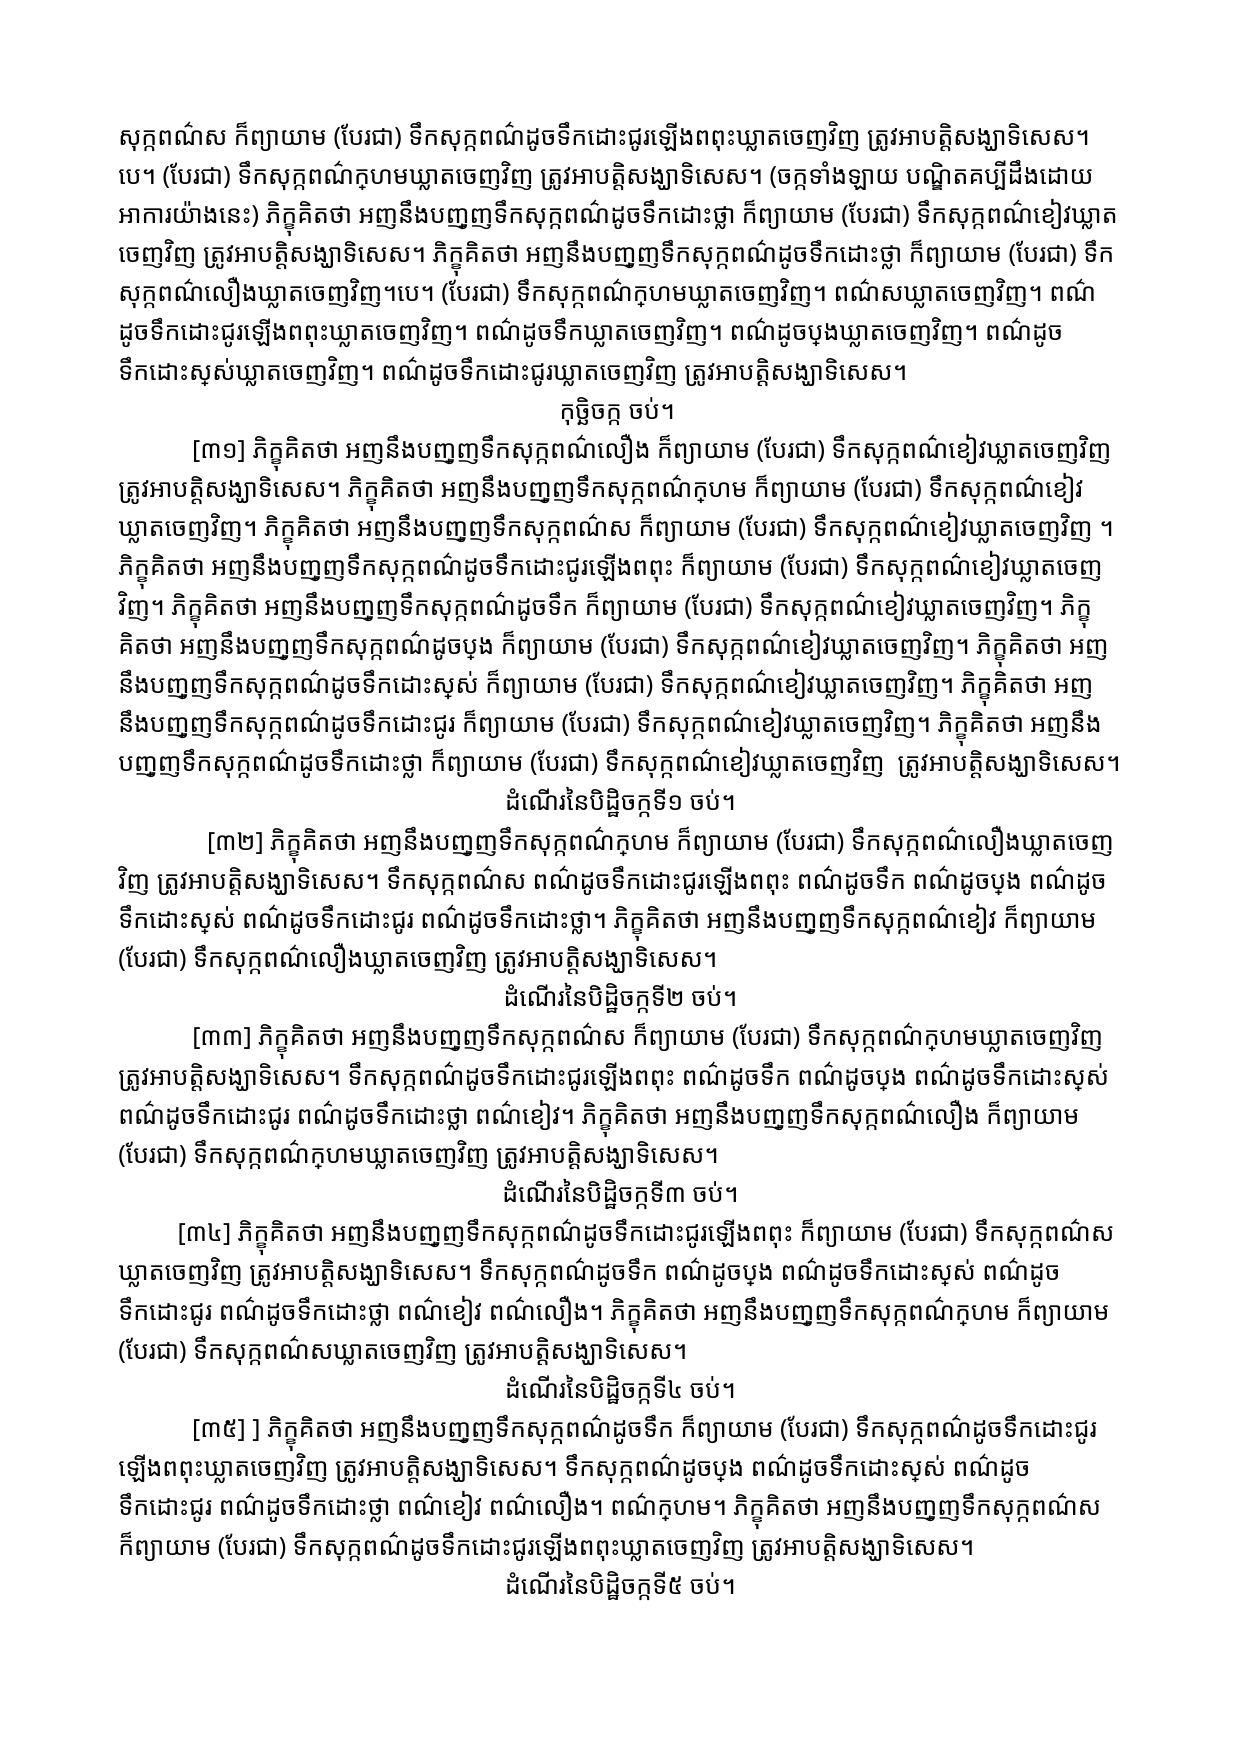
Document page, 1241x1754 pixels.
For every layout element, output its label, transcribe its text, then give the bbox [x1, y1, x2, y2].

text ដំណើរនៃបិដ្ឋិចក្កទី១ ចប់។ [118, 784, 1122, 818]
text [៣១] ភិក្ខុគិតថា អញនឹងបញ្ចេញទឹកសុក្កពណ៌លឿង ក៏ព្យាយាម (បែរជា) ទឹកសុក្ក​ពណ៌ខៀវឃ្លាតចេញវិញ ត្រូវអាបត្តិសង្ឃាទិសេស។ ភិក្ខុគិតថា អញនឹងបញ្ចេញទឹកសុក្កពណ៌ក្រហម ក៏ព្យាយាម (បែរជា) ទឹកសុក្ក​ពណ៌ខៀវឃ្លាតចេញវិញ។ ភិក្ខុគិតថា អញនឹងបញ្ចេញទឹកសុក្កពណ៌ស ក៏ព្យាយាម (បែរជា) ទឹកសុក្ក​ពណ៌ខៀវឃ្លាតចេញវិញ ។ ភិក្ខុគិតថា អញនឹងបញ្ចេញទឹកសុក្កពណ៌ដូចទឹកដោះជូរឡើងពពុះ ក៏ព្យាយាម (បែរជា) ទឹកសុក្ក​ពណ៌ខៀវឃ្លាតចេញវិញ។ ភិក្ខុគិតថា អញនឹងបញ្ចេញទឹកសុក្កពណ៌ដូចទឹក ក៏ព្យាយាម (បែរជា) ទឹកសុក្ក​ពណ៌ខៀវឃ្លាតចេញវិញ។ ភិក្ខុគិតថា អញនឹងបញ្ចេញទឹកសុក្កពណ៌ដូចប្រេង ក៏ព្យាយាម (បែរជា) ទឹកសុក្ក​ពណ៌ខៀវឃ្លាតចេញវិញ។ ភិក្ខុគិតថា អញនឹងបញ្ចេញទឹកសុក្កពណ៌ដូចទឹកដោះស្រស់ ក៏ព្យាយាម (បែរជា) ទឹកសុក្ក​ពណ៌ខៀវឃ្លាតចេញវិញ។ ភិក្ខុគិតថា អញនឹងបញ្ចេញទឹកសុក្កពណ៌ដូចទឹកដោះជូរ ក៏ព្យាយាម (បែរជា) ទឹកសុក្ក​ពណ៌ខៀវឃ្លាតចេញវិញ។ ភិក្ខុគិតថា អញនឹងបញ្ចេញទឹកសុក្កពណ៌ដូចទឹកដោះថ្លា ក៏ព្យាយាម (បែរជា) ទឹកសុក្ក​ពណ៌ខៀវឃ្លាតចេញវិញ ត្រូវអាបត្តិសង្ឃាទិសេស។ [118, 431, 1122, 779]
text ដំណើរនៃបិដ្ឋិចក្កទី២ ចប់។ [118, 980, 1122, 1014]
text ដំណើរនៃបិដ្ឋិចក្កទី៥ ចប់។ [118, 1567, 1122, 1601]
text ដំណើរនៃបិដ្ឋិចក្កទី៣ ចប់។ [118, 1176, 1122, 1210]
text [៣២] ភិក្ខុគិតថា អញនឹងបញ្ចេញទឹកសុក្កពណ៌ក្រហម ក៏ព្យាយាម (បែរជា) ទឹកសុក្ក​ពណ៌លឿងឃ្លាតចេញវិញ ត្រូវអាបត្តិសង្ឃាទិសេស។ ទឹកសុក្កពណ៌ស ពណ៌ដូចទឹកដោះជូរ​ឡើងពពុះ ពណ៌ដូចទឹក ពណ៌ដូចប្រេង ពណ៌ដូចទឹកដោះស្រស់ ពណ៌ដូចទឹកដោះជូរ ពណ៌ដូច​ទឹកដោះថ្លា។ ភិក្ខុគិតថា អញនឹងបញ្ចេញទឹកសុក្កពណ៌ខៀវ ក៏ព្យាយាម (បែរជា) ទឹកសុក្ក​ពណ៌លឿងឃ្លាតចេញវិញ ត្រូវអាបត្តិសង្ឃាទិសេស។ [118, 823, 1122, 975]
text ដំណើរនៃបិដ្ឋិចក្កទី៤ ចប់។ [118, 1371, 1122, 1406]
text កុច្ឆិចក្ក ចប់។ [118, 392, 1122, 426]
text [៣៣] ភិក្ខុគិតថា អញនឹងបញ្ចេញទឹកសុក្កពណ៌ស ក៏ព្យាយាម (បែរជា) ទឹកសុក្ក​ពណ៌ក្រហមឃ្លាតចេញវិញ ត្រូវអាបត្តិសង្ឃាទិសេស។ ទឹកសុក្កពណ៌ដូចទឹកដោះជូរ​ឡើងពពុះ ពណ៌ដូចទឹក ពណ៌ដូចប្រេង ពណ៌ដូចទឹកដោះស្រស់ ពណ៌ដូចទឹកដោះជូរ ពណ៌ដូច​ទឹកដោះថ្លា ពណ៌ខៀវ។ ភិក្ខុគិតថា អញនឹងបញ្ចេញទឹកសុក្កពណ៌លឿង ក៏ព្យាយាម (បែរជា) ទឹកសុក្ក​ពណ៌ក្រហមឃ្លាតចេញវិញ ត្រូវអាបត្តិសង្ឃាទិសេស។ [118, 1019, 1122, 1171]
text [៣៥] ] ភិក្ខុគិតថា អញនឹងបញ្ចេញទឹកសុក្កពណ៌ដូចទឹក ក៏ព្យាយាម (បែរជា) ទឹកសុក្ក​ពណ៌ដូចទឹកដោះជូរឡើងពពុះឃ្លាតចេញវិញ ត្រូវអាបត្តិសង្ឃាទិសេស។ ទឹកសុក្កពណ៌ដូចប្រេង ពណ៌ដូចទឹកដោះស្រស់ ពណ៌ដូចទឹកដោះជូរ ពណ៌ដូច​ទឹកដោះថ្លា ពណ៌ខៀវ ពណ៌លឿង។ ពណ៌ក្រហម។ ភិក្ខុគិតថា អញនឹងបញ្ចេញទឹកសុក្កពណ៌ស ក៏ព្យាយាម (បែរជា) ទឹកសុក្ក​ពណ៌ដូចទឹកដោះជូរឡើងពពុះឃ្លាតចេញវិញ ត្រូវអាបត្តិសង្ឃាទិសេស។ [118, 1411, 1122, 1562]
text [៣០] ភិក្ខុគិតថា អញនឹងបញ្ចេញទឹកសុក្កពណ៌ក្រហម ក៏ព្យាយាម (បែរជា) ទឹកសុក្ក​ពណ៌ស​ឃ្លាតចេញវិញ ត្រូវអាបត្តិ​សង្ឃាទិសេស។ ភិក្ខុគិតថា អញនឹងបញ្ចេញទឹកសុក្កពណ៌​ក្រហម ក៏ព្យាយាម (បែរជា) ទឹកសុក្ក​ពណ៌​ដូចទឹកដោះជូរឡើងពពុះ​ឃ្លាតចេញវិញ។បេ។ (បែរជា) ទឹកសុក្ក​ពណ៌​ដូចទឹក​ឃ្លាតចេញវិញ។ ពណ៌ដូចប្រេង​ឃ្លាតចេញវិញ។ ពណ៌​ដូចទឹកដោះស្រស់​ឃ្លាតចេញវិញ។ ពណ៌​ដូចទឹកដោះជូរ​ឃ្លាតចេញវិញ។ ពណ៌​ដូចទឹកដោះថ្លា​ឃ្លាតចេញវិញ។ ពណ៌ខៀវឃ្លាតចេញវិញ។ ពណ៌លឿងឃ្លាតចេញវិញ ត្រូវអាបត្តិសង្ឃាទិសេស។ ភិក្ខុគិតថា អញនឹងបញ្ចេញទឹកសុក្កពណ៌ស ក៏ព្យាយាម (បែរជា) ទឹកសុក្ក​ពណ៌ដូចទឹកដោះជូរឡើងពពុះ​ឃ្លាតចេញវិញ ត្រូវអាបត្តិសង្ឃាទិសេស។បេ។ (បែរជា) ទឹកសុក្ក​ពណ៌ក្រហមឃ្លាតចេញវិញ ត្រូវអាបត្តិសង្ឃាទិសេស។ (ចក្កទាំងឡាយ បណ្ឌិតគប្បីដឹង​ដោយអាការយ៉ាងនេះ) ភិក្ខុគិតថា អញនឹងបញ្ចេញទឹកសុក្កពណ៌​ដូចទឹកដោះថ្លា ក៏ព្យាយាម (បែរជា) ទឹកសុក្កពណ៌ខៀវឃ្លាតចេញវិញ ត្រូវអាបត្តិសង្ឃាទិសេស។ ភិក្ខុគិតថា អញនឹងបញ្ចេញទឹកសុក្កពណ៌​ដូចទឹកដោះថ្លា ក៏ព្យាយាម (បែរជា) ទឹកសុក្កពណ៌លឿងឃ្លាតចេញវិញ។បេ។ (បែរជា) ទឹកសុក្កពណ៌ក្រហមឃ្លាតចេញវិញ។ ពណ៌សឃ្លាតចេញវិញ។ ពណ៌ដូចទឹកដោះជូរឡើងពពុះឃ្លាតចេញវិញ។ ពណ៌ដូចទឹកឃ្លាតចេញវិញ។ ពណ៌ដូចប្រេងឃ្លាតចេញវិញ។ ពណ៌ដូចទឹកដោះស្រស់​ឃ្លាតចេញវិញ។ ពណ៌ដូចទឹកដោះជូរឃ្លាតចេញវិញ ត្រូវអាបត្តិសង្ឃាទិសេស។ [118, 118, 1122, 387]
text [៣៤] ភិក្ខុគិតថា អញនឹងបញ្ចេញទឹកសុក្កពណ៌ដូចទឹកដោះជូរឡើងពពុះ ក៏ព្យាយាម (បែរជា) ទឹកសុក្ក​ពណ៌សឃ្លាតចេញវិញ ត្រូវអាបត្តិសង្ឃាទិសេស។ ទឹកសុក្កពណ៌ដូចទឹក ពណ៌ដូចប្រេង ពណ៌ដូចទឹកដោះស្រស់ ពណ៌ដូចទឹកដោះជូរ ពណ៌ដូច​ទឹកដោះថ្លា ពណ៌ខៀវ ពណ៌លឿង។ ភិក្ខុគិតថា អញនឹងបញ្ចេញទឹកសុក្កពណ៌ក្រហម ក៏ព្យាយាម (បែរជា) ទឹកសុក្ក​ពណ៌សឃ្លាតចេញវិញ ត្រូវអាបត្តិសង្ឃាទិសេស។ [118, 1215, 1122, 1366]
